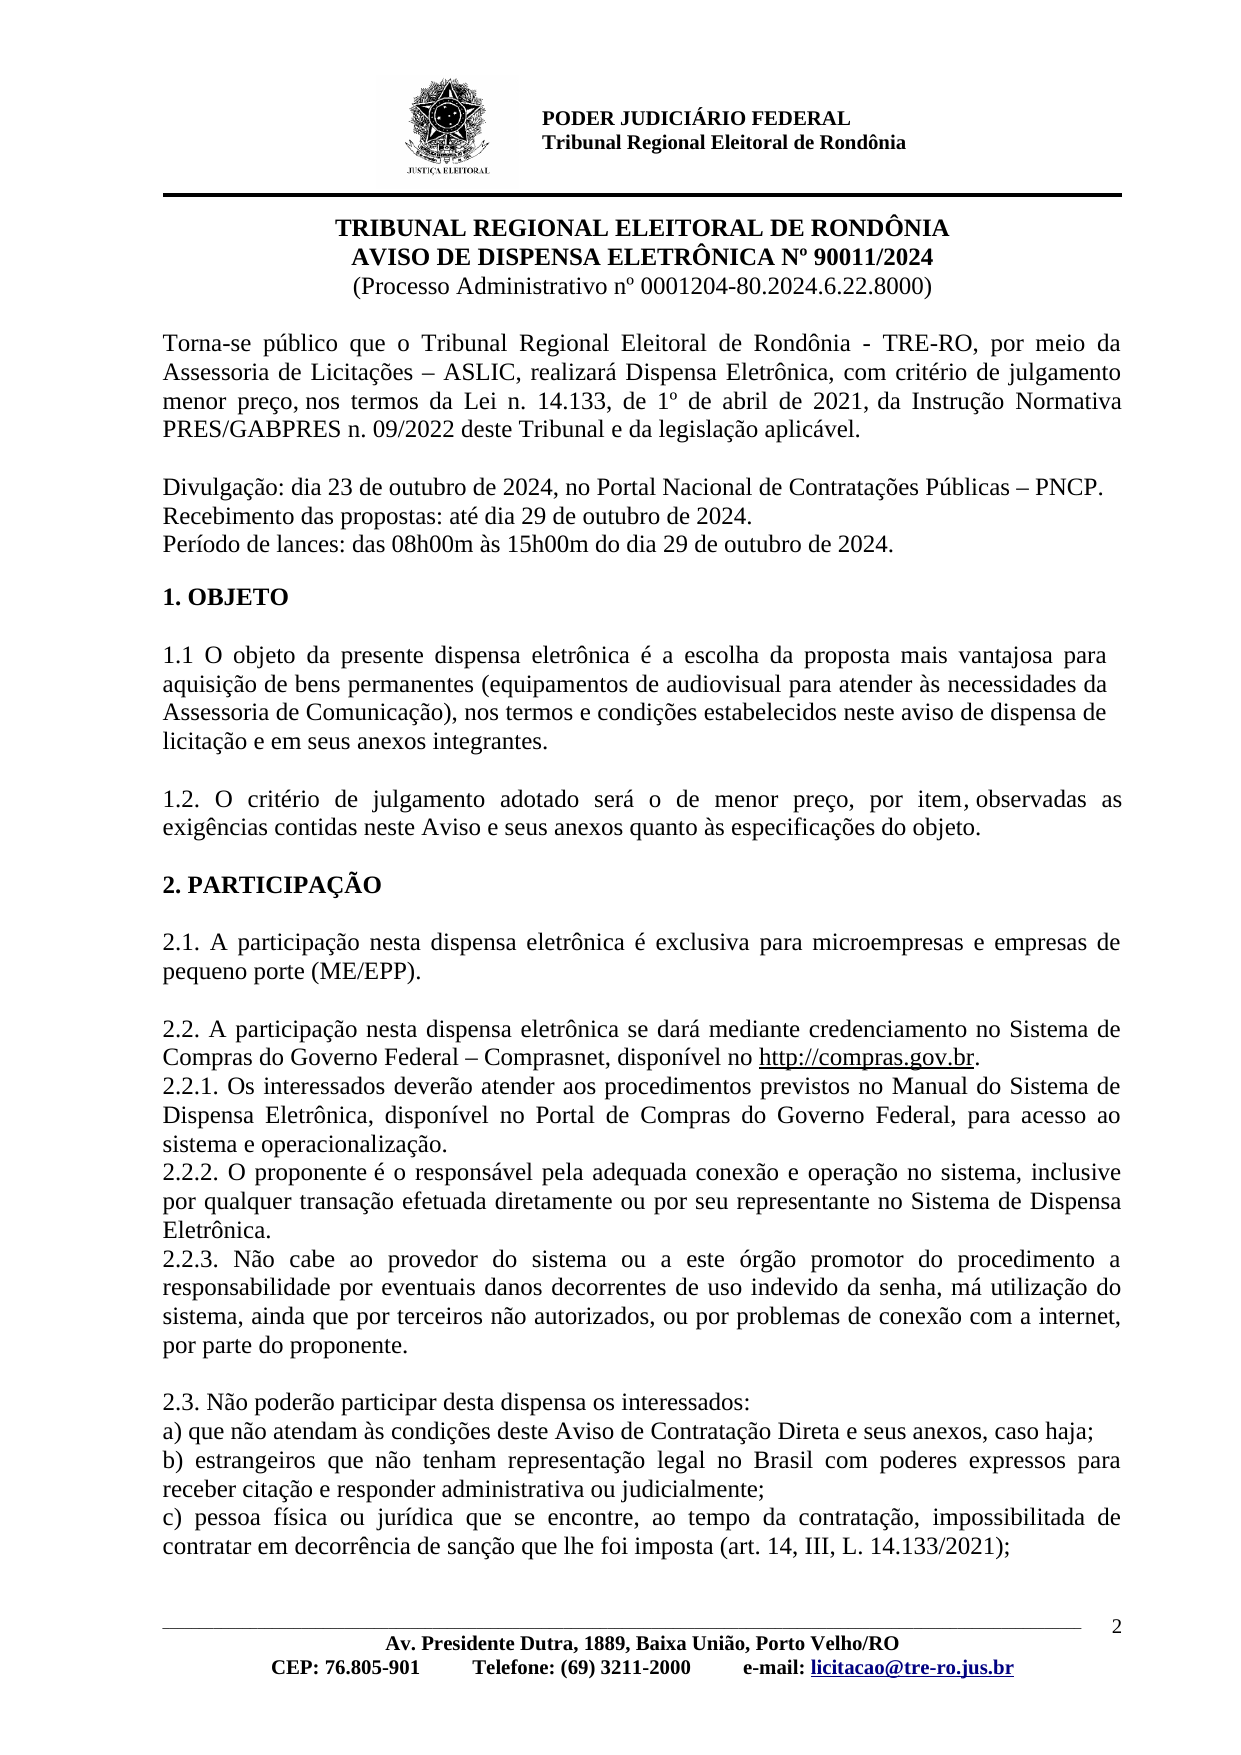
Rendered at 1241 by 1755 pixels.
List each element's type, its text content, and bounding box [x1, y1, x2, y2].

text 2.1. A participação nesta dispensa eletrônica é exclusiva para microempresas e empresas de pequeno porte (ME/EPP). [162, 927, 1122, 985]
text a) que não atendam às condições deste Aviso de Contratação Direta e seus anexos, caso haja; [162, 1416, 1122, 1445]
text AVISO DE DISPENSA ELETRÔNICA Nº 90011/2024 [162, 242, 1122, 271]
text 2.3. Não poderão participar desta dispensa os interessados: [162, 1387, 1122, 1416]
text 1. OBJETO [162, 582, 1122, 611]
text 2. PARTICIPAÇÃO [162, 870, 1122, 899]
text 1.1 O objeto da presente dispensa eletrônica é a escolha da proposta mais vantajosa para aquisição de bens permanentes (equipamentos de audiovisual para atender às necessidades da Assessoria de Comunicação), nos termos e condições estabelecidos neste aviso de dispensa de licitação e em seus anexos integrantes. [162, 640, 1108, 755]
text 2.2.1. Os interessados deverão atender aos procedimentos previstos no Manual do Sistema de Dispensa Eletrônica, disponível no Portal de Compras do Governo Federal, para acesso ao sistema e operacionalização. [162, 1071, 1122, 1157]
text 1.2. O critério de julgamento adotado será o de menor preço, por item, observadas as exigências contidas neste Aviso e seus anexos quanto às especificações do objeto. [162, 784, 1122, 841]
text c) pessoa física ou jurídica que se encontre, ao tempo da contratação, impossibilitada de contratar em decorrência de sanção que lhe foi imposta (art. 14, III, L. 14.133/2021); [162, 1502, 1122, 1560]
text TRIBUNAL REGIONAL ELEITORAL DE RONDÔNIA [162, 213, 1122, 242]
text (Processo Administrativo nº 0001204-80.2024.6.22.8000) [162, 271, 1122, 299]
text 2.2. A participação nesta dispensa eletrônica se dará mediante credenciamento no Sistema de Compras do Governo Federal – Comprasnet, disponível no http://compras.gov.br. [162, 1014, 1122, 1071]
text 2.2.3. Não cabe ao provedor do sistema ou a este órgão promotor do procedimento a responsabilidade por eventuais danos decorrentes de uso indevido da senha, má utilização do sistema, ainda que por terceiros não autorizados, ou por problemas de conexão com a internet, por parte do proponente. [162, 1244, 1122, 1359]
text Torna-se público que o Tribunal Regional Eleitoral de Rondônia - TRE-RO, por meio da Assessoria de Licitações – ASLIC, realizará Dispensa Eletrônica, com critério de julgamento menor preço, nos termos da Lei n. 14.133, de 1º de abril de 2021, da Instrução Normativa PRES/GABPRES n. 09/2022 deste Tribunal e da legislação aplicável. [162, 328, 1122, 443]
text Divulgação: dia 23 de outubro de 2024, no Portal Nacional de Contratações Públicas – PNCP. [162, 472, 1108, 501]
text Período de lances: das 08h00m às 15h00m do dia 29 de outubro de 2024. [162, 529, 1108, 558]
text b) estrangeiros que não tenham representação legal no Brasil com poderes expressos para receber citação e responder administrativa ou judicialmente; [162, 1445, 1122, 1502]
text Recebimento das propostas: até dia 29 de outubro de 2024. [162, 501, 1108, 529]
text 2.2.2. O proponente é o responsável pela adequada conexão e operação no sistema, inclusive por qualquer transação efetuada diretamente ou por seu representante no Sistema de Dispensa Eletrônica. [162, 1157, 1122, 1244]
